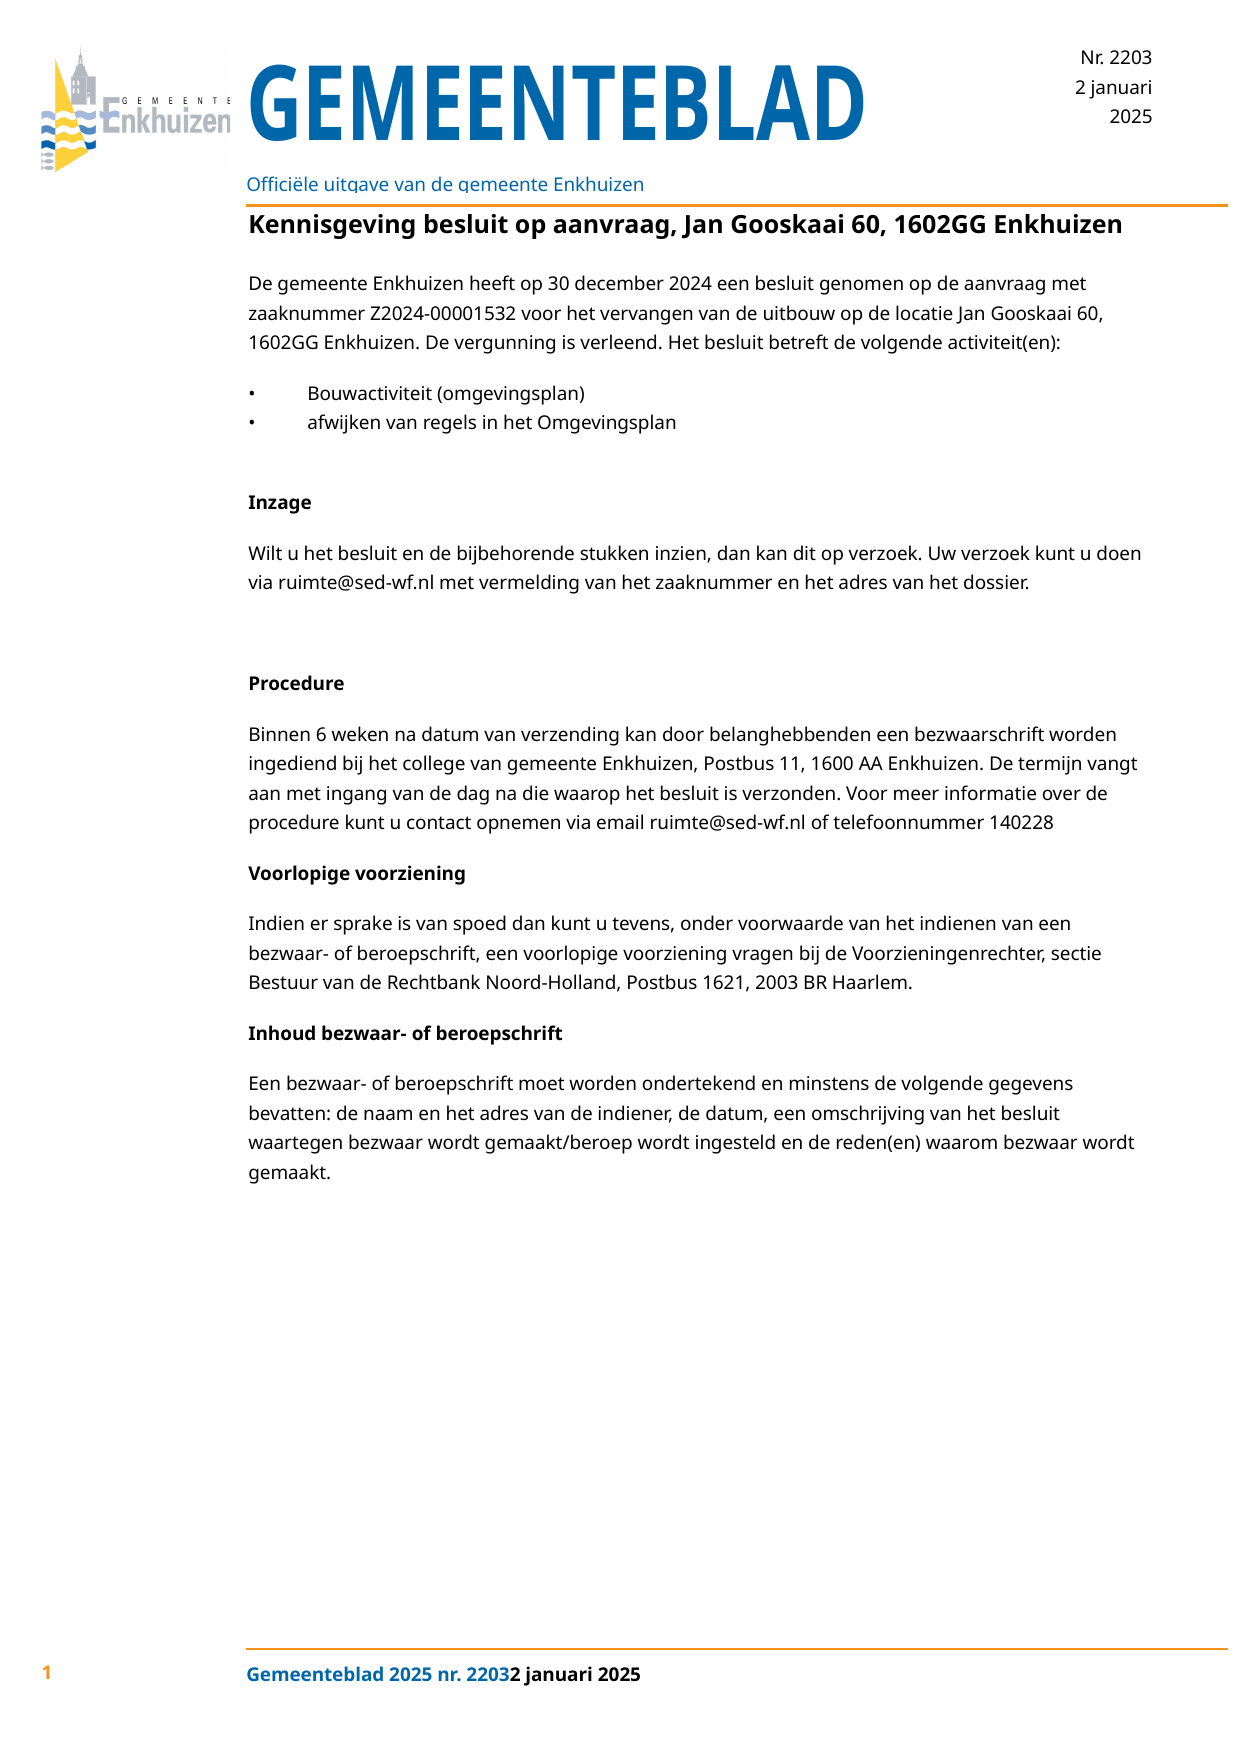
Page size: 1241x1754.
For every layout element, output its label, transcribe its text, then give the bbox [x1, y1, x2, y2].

text Indien er sprake is van spoed dan kunt u tevens, onder voorwaarde van het indienen van een bezwaar- of beroepschrift, een voorlopige voorziening vragen bij de Voorzieningenrechter, sectie Bestuur van de Rechtbank Noord-Holland, Postbus 1621, 2003 BR Haarlem. [248, 910, 1152, 995]
list afwijken van regels in het Omgevingsplan [248, 409, 1152, 435]
text Voorlopige voorziening [248, 860, 1152, 886]
text Kennisgeving besluit op aanvraag, Jan Gooskaai 60, 1602GG Enkhuizen [248, 207, 1152, 241]
list Bouwactiviteit (omgevingsplan) [248, 380, 1152, 406]
text Een bezwaar- of beroepschrift moet worden ondertekend en minstens de volgende gegevens bevatten: de naam en het adres van de indiener, de datum, een omschrijving van het besluit waartegen bezwaar wordt gemaakt/beroep wordt ingesteld en de reden(en) waarom bezwaar wordt gemaakt. [248, 1070, 1152, 1185]
text Binnen 6 weken na datum van verzending kan door belanghebbenden een bezwaarschrift worden ingediend bij het college van gemeente Enkhuizen, Postbus 11, 1600 AA Enkhuizen. De termijn vangt aan met ingang van de dag na die waarop het besluit is verzonden. Voor meer informatie over de procedure kunt u contact opnemen via email ruimte@sed-wf.nl of telefoonnummer 140228 [248, 721, 1152, 835]
text Inzage [248, 489, 1152, 515]
text De gemeente Enkhuizen heeft op 30 december 2024 een besluit genomen op de aanvraag met zaaknummer Z2024-00001532 voor het vervangen van de uitbouw op de locatie Jan Gooskaai 60, 1602GG Enkhuizen. De vergunning is verleend. Het besluit betreft de volgende activiteit(en): [248, 270, 1152, 355]
text Wilt u het besluit en de bijbehorende stukken inzien, dan kan dit op verzoek. Uw verzoek kunt u doen via ruimte@sed-wf.nl met vermelding van het zaaknummer en het adres van het dossier. [248, 540, 1152, 595]
picture [41, 47, 231, 172]
text Procedure [248, 670, 1152, 696]
text Inhoud bezwaar- of beroepschrift [248, 1020, 1152, 1046]
